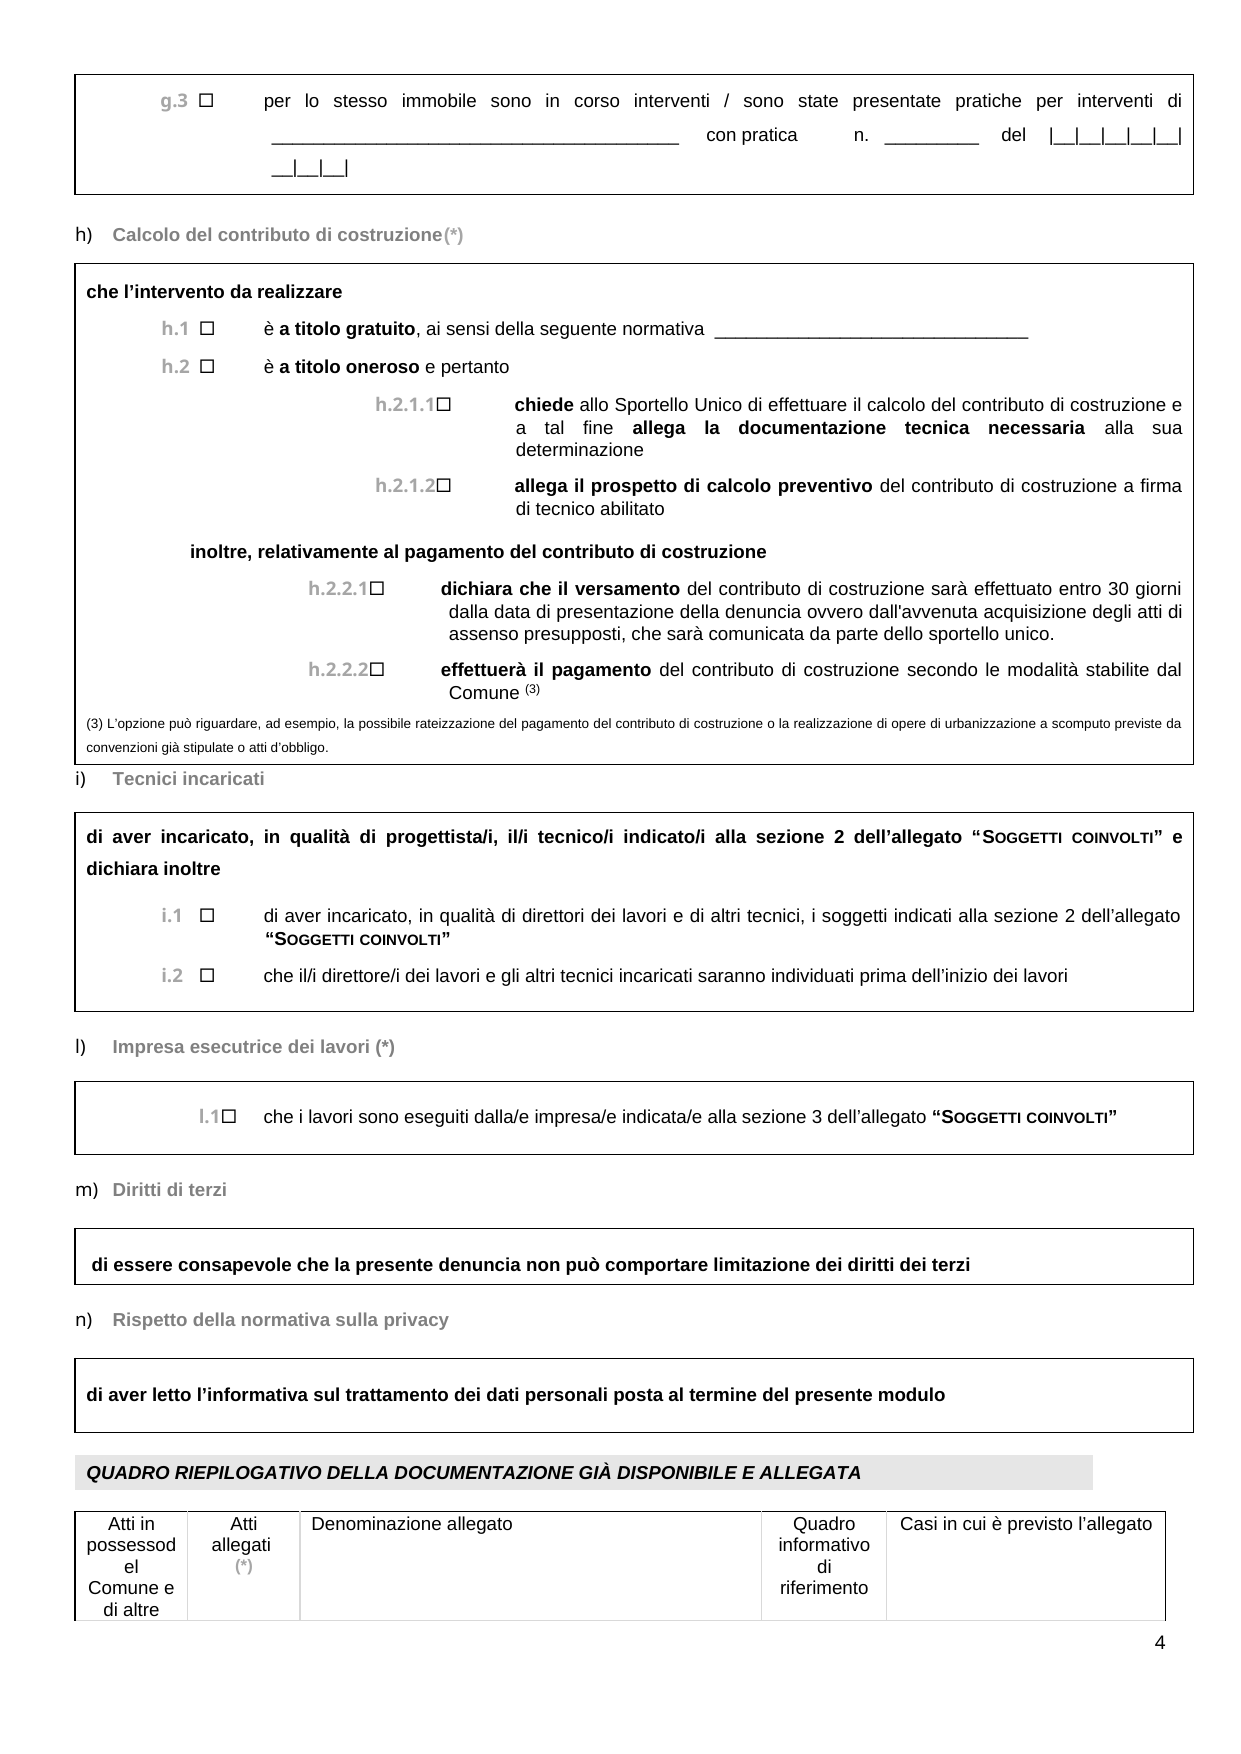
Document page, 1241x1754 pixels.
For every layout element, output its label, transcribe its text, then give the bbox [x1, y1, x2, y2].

table_header Casi in cui è previsto l’allegato [887, 1512, 1165, 1620]
table_header QUADRO RIEPILOGATIVO DELLA DOCUMENTAZIONE GIÀ DISPONIBILE E ALLEGATA [75, 1455, 1093, 1490]
table_header  che i lavori sono eseguiti dalla/e impresa/e indicata/e alla sezione 3 dell’allegato “Soggetti coinvolti” [76, 1082, 1193, 1154]
list Calcolo del contributo di costruzione (*) [75, 221, 1165, 246]
table_header di aver letto l’informativa sul trattamento dei dati personali posta al termine del presente modulo [76, 1359, 1193, 1432]
table_header che l’intervento da realizzare  è a titolo gratuito, ai sensi della seguente normativa ______________________________  è a titolo oneroso e pertanto  chiede allo Sportello Unico di effettuare il calcolo del contributo di costruzione e a tal fine allega la documentazione tecnica necessaria alla sua determinazione  allega il prospetto di calcolo preventivo del contributo di costruzione a firma di tecnico abilitato inoltre, relativamente al pagamento del contributo di costruzione  dichiara che il versamento del contributo di costruzione sarà effettuato entro 30 giorni dalla data di presentazione della denuncia ovvero dall'avvenuta acquisizione degli atti di assenso presupposti, che sarà comunicata da parte dello sportello unico.  effettuerà il pagamento del contributo di costruzione secondo le modalità stabilite dal Comune (3) (3) L’opzione può riguardare, ad esempio, la possibile rateizzazione del pagamento del contributo di costruzione o la realizzazione di opere di urbanizzazione a scomputo previste da convenzioni già stipulate o atti d’obbligo. [76, 264, 1193, 764]
table_header Atti allegati (*) [188, 1512, 299, 1620]
list Impresa esecutrice dei lavori (*) [75, 1034, 1165, 1059]
list Rispetto della normativa sulla privacy [75, 1306, 1165, 1357]
list Diritti di terzi [75, 1176, 1165, 1202]
table_header Atti in possessodel Comune e di altre [76, 1512, 187, 1620]
table_header di essere consapevole che la presente denuncia non può comportare limitazione dei diritti dei terzi [76, 1229, 1193, 1284]
table_header Quadro informativo di riferimento [762, 1512, 886, 1620]
table_header che lo stato attuale dell’immobile risulta:  pienamente conforme alla documentazione dello stato di fatto legittimato dal seguente titolo/pratica edilizia (o, in assenza, dal primo accatastamento)  titolo unico (SUAP) n. _________ del |__|__|__|__|__|__|__|__|  permesso di costruire / licenza edil. / concessione edilizia n. _________ del |__|__|__|__|__|__|__|__|  autorizzazione edilizia n. _________ del |__|__|__|__|__|__|__|__|  comunicazione edilizia (art. 26 l. n. 47/1985) n. _________ del |__|__|__|__|__|__|__|__|  condono edilizio n. _________ del |__|__|__|__|__|__|__|__|  denuncia di inizio attività n. _________ del |__|__|__|__|__|__|__|__|  segnalazione certificata di inizio attività n. _________ del |__|__|__|__|__|__|__|__|  comunicazione edilizia libera n. _________ del |__|__|__|__|__|__|__|__|  altro ______________________ n. _________ del |__|__|__|__|__|__|__|__|  primo accatastamento  non sono stati reperiti titoli abilitativi essendo l’immobile di remota costruzione e non interessato successivamente da interventi edilizi per i quali era necessario di munirsi di titoli abilitativi che, inoltre  per lo stesso immobile sono in corso interventi / sono state presentate pratiche per interventi di _______________________________________ con pratica n. _________ del |__|__|__|__|__|__|__|__| [76, 75, 1193, 194]
list Tecnici incaricati [75, 765, 1165, 791]
table_header Denominazione allegato [301, 1512, 761, 1620]
table_header di aver incaricato, in qualità di progettista/i, il/i tecnico/i indicato/i alla sezione 2 dell’allegato “Soggetti coinvolti” e dichiara inoltre  di aver incaricato, in qualità di direttori dei lavori e di altri tecnici, i soggetti indicati alla sezione 2 dell’allegato “Soggetti coinvolti”  che il/i direttore/i dei lavori e gli altri tecnici incaricati saranno individuati prima dell’inizio dei lavori [76, 813, 1193, 1011]
